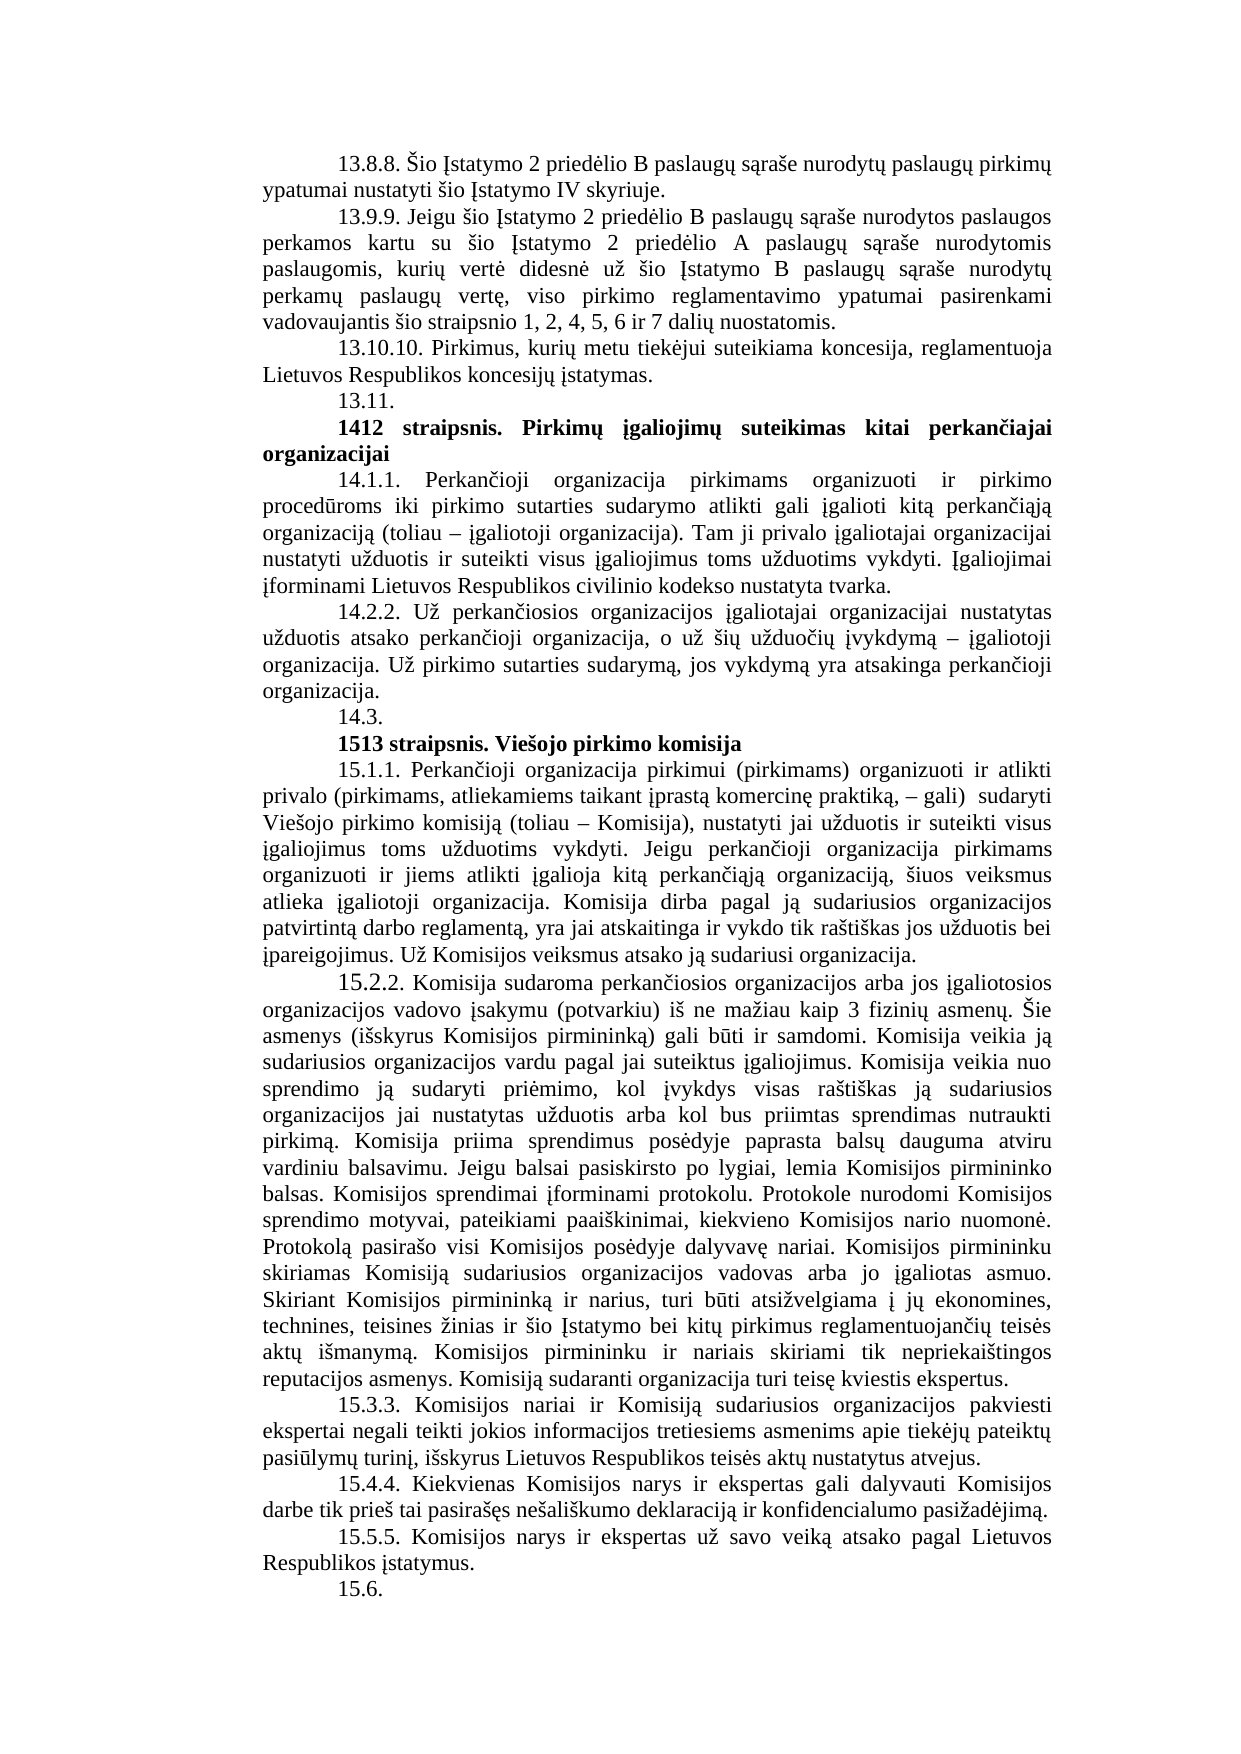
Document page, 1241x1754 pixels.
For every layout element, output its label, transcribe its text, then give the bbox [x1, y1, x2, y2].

subtitle 5. Komisijos narys ir ekspertas už savo veiką atsako pagal Lietuvos Respublikos įstatymus. [187, 1523, 1053, 1576]
subtitle 2. Komisija sudaroma perkančiosios organizacijos arba jos įgaliotosios organizacijos vadovo įsakymu (potvarkiu) iš ne mažiau kaip 3 fizinių asmenų. Šie asmenys (išskyrus Komisijos pirmininką) gali būti ir samdomi. Komisija veikia ją sudariusios organizacijos vardu pagal jai suteiktus įgaliojimus. Komisija veikia nuo sprendimo ją sudaryti priėmimo, kol įvykdys visas raštiškas ją sudariusios organizacijos jai nustatytas užduotis arba kol bus priimtas sprendimas nutraukti pirkimą. Komisija priima sprendimus posėdyje paprasta balsų dauguma atviru vardiniu balsavimu. Jeigu balsai pasiskirsto po lygiai, lemia Komisijos pirmininko balsas. Komisijos sprendimai įforminami protokolu. Protokole nurodomi Komisijos sprendimo motyvai, pateikiami paaiškinimai, kiekvieno Komisijos nario nuomonė. Protokolą pasirašo visi Komisijos posėdyje dalyvavę nariai. Komisijos pirmininku skiriamas Komisiją sudariusios organizacijos vadovas arba jo įgaliotas asmuo. Skiriant Komisijos pirmininką ir narius, turi būti atsižvelgiama į jų ekonomines, technines, teisines žinias ir šio Įstatymo bei kitų pirkimus reglamentuojančių teisės aktų išmanymą. Komisijos pirmininku ir nariais skiriami tik nepriekaištingos reputacijos asmenys. Komisiją sudaranti organizacija turi teisę kviestis ekspertus. [187, 967, 1053, 1391]
subtitle 1. Perkančioji organizacija pirkimams organizuoti ir pirkimo procedūroms iki pirkimo sutarties sudarymo atlikti gali įgalioti kitą perkančiąją organizaciją (toliau – įgaliotoji organizacija). Tam ji privalo įgaliotajai organizacijai nustatyti užduotis ir suteikti visus įgaliojimus toms užduotims vykdyti. Įgaliojimai įforminami Lietuvos Respublikos civilinio kodekso nustatyta tvarka. [187, 466, 1053, 598]
subtitle 3. Komisijos nariai ir Komisiją sudariusios organizacijos pakviesti ekspertai negali teikti jokios informacijos tretiesiems asmenims apie tiekėjų pateiktų pasiūlymų turinį, išskyrus Lietuvos Respublikos teisės aktų nustatytus atvejus. [187, 1391, 1053, 1470]
subtitle 2. Už perkančiosios organizacijos įgaliotajai organizacijai nustatytas užduotis atsako perkančioji organizacija, o už šių užduočių įvykdymą – įgaliotoji organizacija. Už pirkimo sutarties sudarymą, jos vykdymą yra atsakinga perkančioji organizacija. [187, 598, 1053, 703]
subtitle 12 straipsnis. Pirkimų įgaliojimų suteikimas kitai perkančiajai organizacijai [187, 413, 1053, 466]
subtitle 13 straipsnis. Viešojo pirkimo komisija [187, 730, 1053, 756]
subtitle 10. Pirkimus, kurių metu tiekėjui suteikiama koncesija, reglamentuoja Lietuvos Respublikos koncesijų įstatymas. [187, 334, 1053, 387]
subtitle 9. Jeigu šio Įstatymo 2 priedėlio B paslaugų sąraše nurodytos paslaugos perkamos kartu su šio Įstatymo 2 priedėlio A paslaugų sąraše nurodytomis paslaugomis, kurių vertė didesnė už šio Įstatymo B paslaugų sąraše nurodytų perkamų paslaugų vertę, viso pirkimo reglamentavimo ypatumai pasirenkami vadovaujantis šio straipsnio 1, 2, 4, 5, 6 ir 7 dalių nuostatomis. [187, 203, 1053, 334]
subtitle 1. Perkančioji organizacija pirkimui (pirkimams) organizuoti ir atlikti privalo (pirkimams, atliekamiems taikant įprastą komercinę praktiką, – gali) sudaryti Viešojo pirkimo komisiją (toliau – Komisija), nustatyti jai užduotis ir suteikti visus įgaliojimus toms užduotims vykdyti. Jeigu perkančioji organizacija pirkimams organizuoti ir jiems atlikti įgalioja kitą perkančiąją organizaciją, šiuos veiksmus atlieka įgaliotoji organizacija. Komisija dirba pagal ją sudariusios organizacijos patvirtintą darbo reglamentą, yra jai atskaitinga ir vykdo tik raštiškas jos užduotis bei įpareigojimus. Už Komisijos veiksmus atsako ją sudariusi organizacija. [187, 756, 1053, 967]
subtitle 4. Kiekvienas Komisijos narys ir ekspertas gali dalyvauti Komisijos darbe tik prieš tai pasirašęs nešališkumo deklaraciją ir konfidencialumo pasižadėjimą. [187, 1470, 1053, 1523]
subtitle 8. Šio Įstatymo 2 priedėlio B paslaugų sąraše nurodytų paslaugų pirkimų ypatumai nustatyti šio Įstatymo IV skyriuje. [187, 150, 1053, 203]
